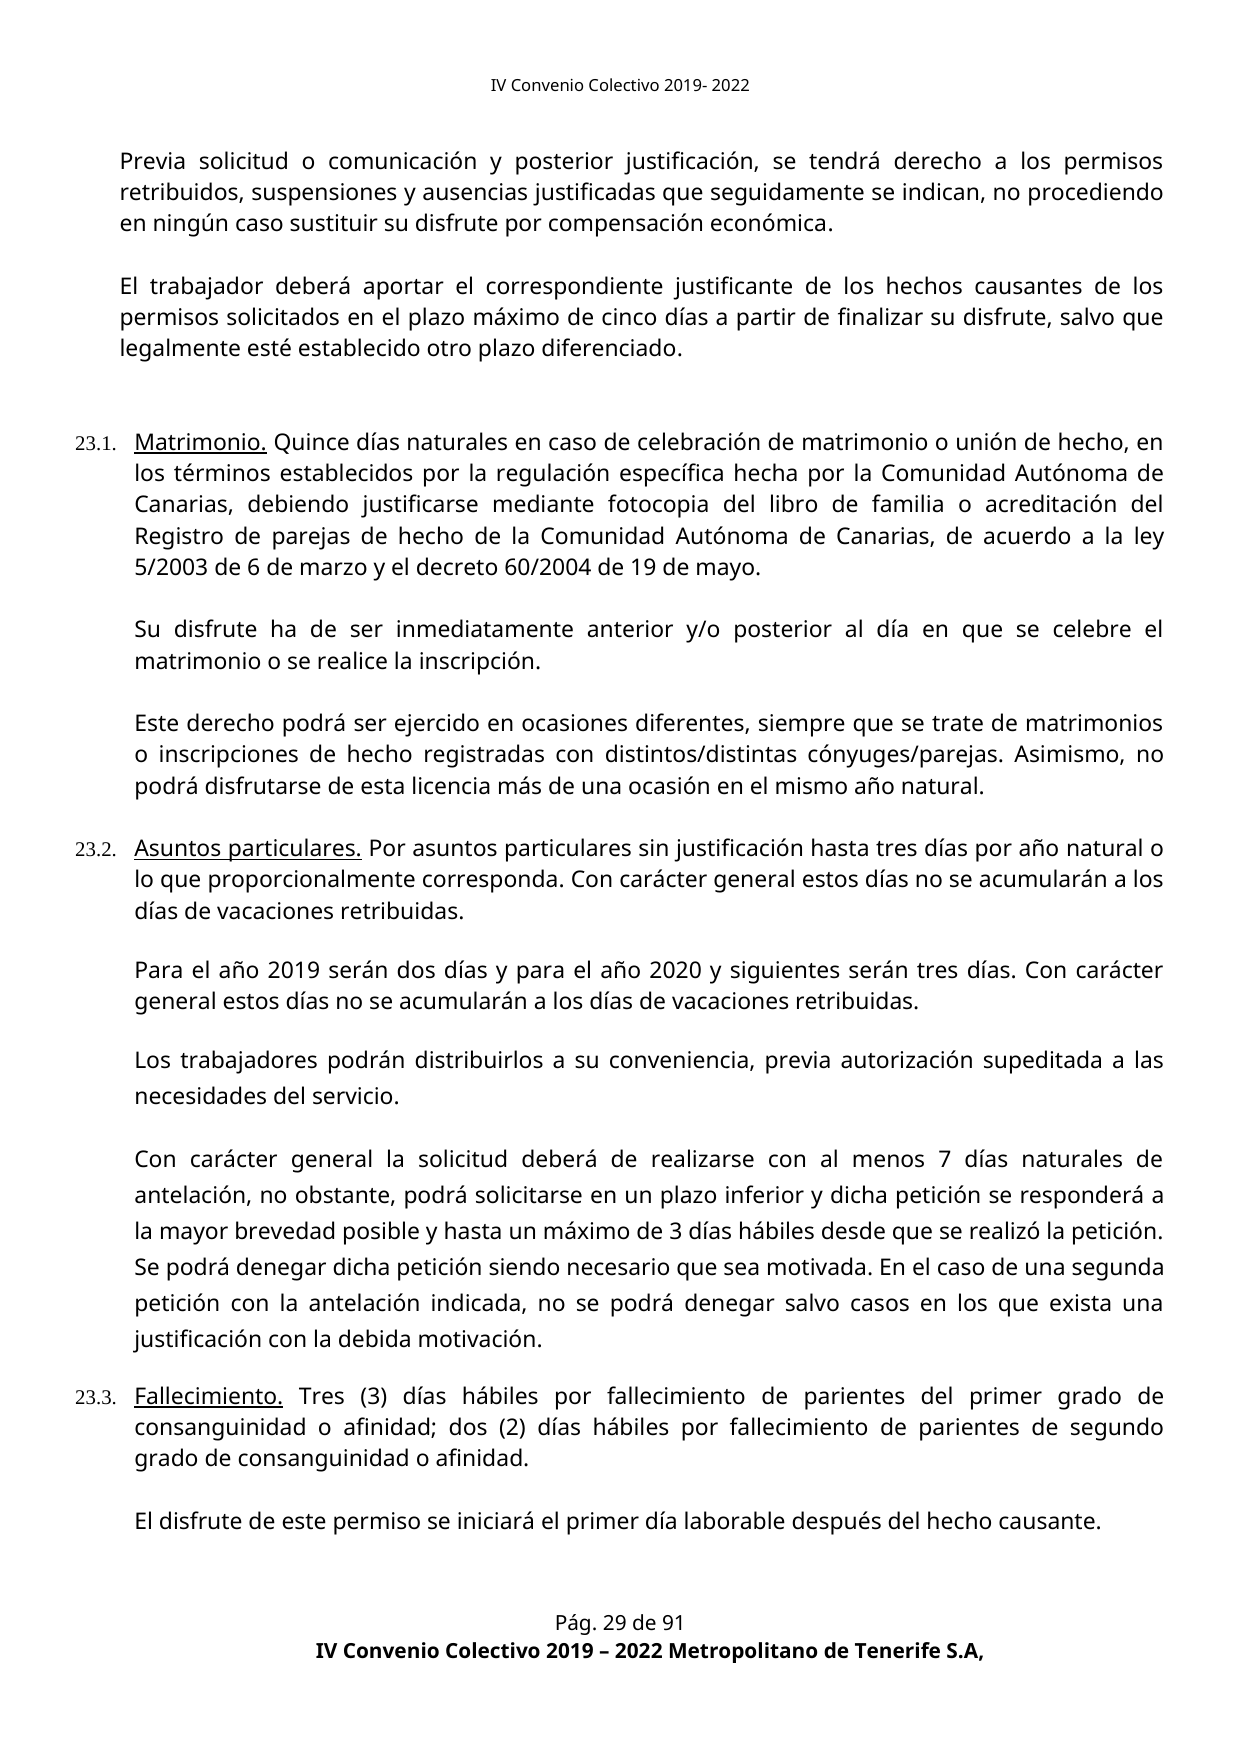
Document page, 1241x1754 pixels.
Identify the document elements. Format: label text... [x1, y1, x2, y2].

list El disfrute de este permiso se iniciará el primer día laborable después del hecho causante. [134, 1504, 1165, 1536]
text El trabajador deberá aportar el correspondiente justificante de los hechos causantes de los permisos solicitados en el plazo máximo de cinco días a partir de finalizar su disfrute, salvo que legalmente esté establecido otro plazo diferenciado. [119, 270, 1165, 363]
text Para el año 2019 serán dos días y para el año 2020 y siguientes serán tres días. Con carácter general estos días no se acumularán a los días de vacaciones retribuidas. [134, 953, 1165, 1016]
list Asuntos particulares. Por asuntos particulares sin justificación hasta tres días por año natural o lo que proporcionalmente corresponda. Con carácter general estos días no se acumularán a los días de vacaciones retribuidas. [75, 832, 1165, 926]
list Fallecimiento. Tres (3) días hábiles por fallecimiento de parientes del primer grado de consanguinidad o afinidad; dos (2) días hábiles por fallecimiento de parientes de segundo grado de consanguinidad o afinidad. [75, 1379, 1165, 1473]
text Este derecho podrá ser ejercido en ocasiones diferentes, siempre que se trate de matrimonios o inscripciones de hecho registradas con distintos/distintas cónyuges/parejas. Asimismo, no podrá disfrutarse de esta licencia más de una ocasión en el mismo año natural. [134, 707, 1165, 801]
text Los trabajadores podrán distribuirlos a su conveniencia, previa autorización supeditada a las necesidades del servicio. [134, 1044, 1165, 1111]
list Matrimonio. Quince días naturales en caso de celebración de matrimonio o unión de hecho, en los términos establecidos por la regulación específica hecha por la Comunidad Autónoma de Canarias, debiendo justificarse mediante fotocopia del libro de familia o acreditación del Registro de parejas de hecho de la Comunidad Autónoma de Canarias, de acuerdo a la ley 5/2003 de 6 de marzo y el decreto 60/2004 de 19 de mayo. [75, 426, 1165, 582]
text Con carácter general la solicitud deberá de realizarse con al menos 7 días naturales de antelación, no obstante, podrá solicitarse en un plazo inferior y dicha petición se responderá a la mayor brevedad posible y hasta un máximo de 3 días hábiles desde que se realizó la petición. Se podrá denegar dicha petición siendo necesario que sea motivada. En el caso de una segunda petición con la antelación indicada, no se podrá denegar salvo casos en los que exista una justificación con la debida motivación. [134, 1143, 1165, 1354]
text Previa solicitud o comunicación y posterior justificación, se tendrá derecho a los permisos retribuidos, suspensiones y ausencias justificadas que seguidamente se indican, no procediendo en ningún caso sustituir su disfrute por compensación económica. [119, 145, 1165, 238]
text Su disfrute ha de ser inmediatamente anterior y/o posterior al día en que se celebre el matrimonio o se realice la inscripción. [134, 613, 1165, 676]
